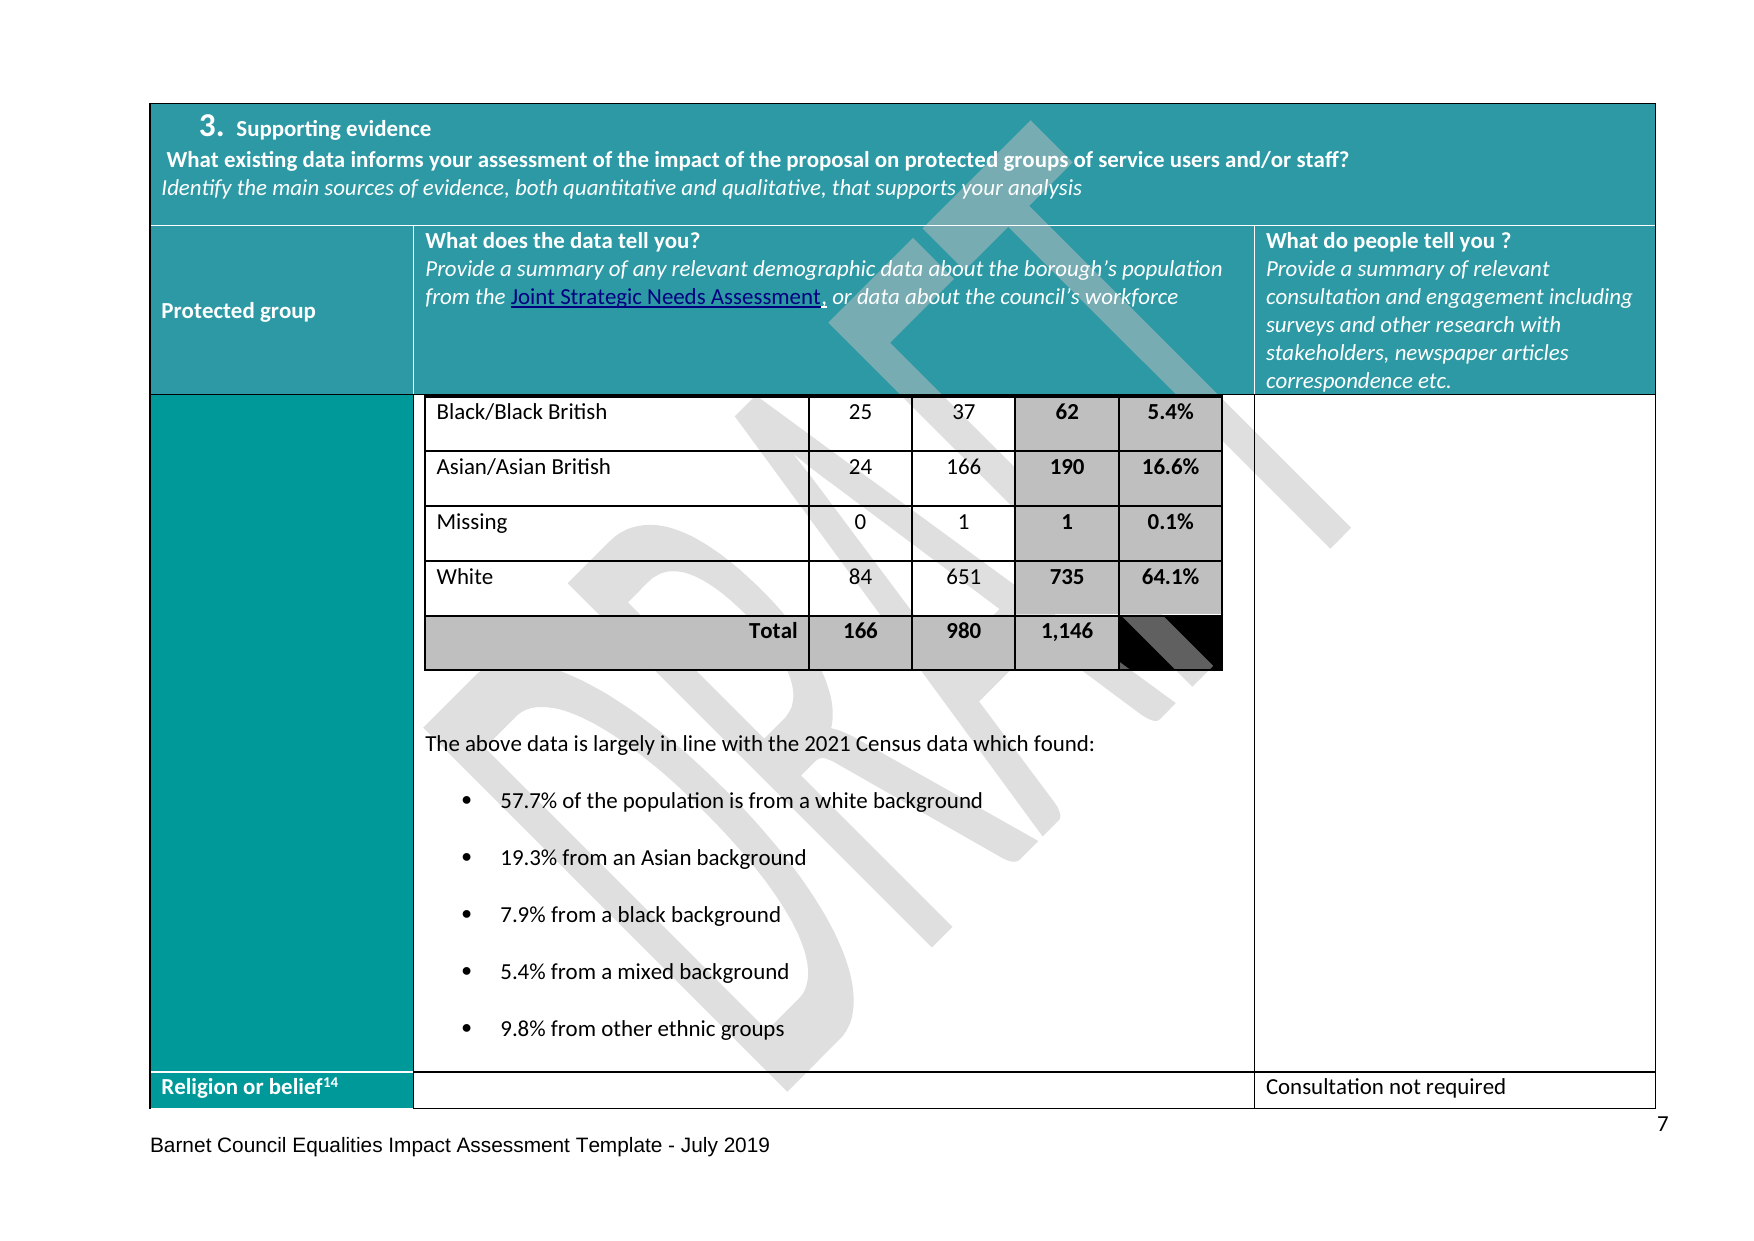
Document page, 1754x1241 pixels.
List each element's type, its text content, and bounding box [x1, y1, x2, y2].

table_cell 1,146 [1016, 641, 1078, 669]
table_cell 62 [1016, 398, 1118, 450]
table_cell [1255, 395, 1655, 1071]
table_cell Total [644, 617, 786, 669]
table_cell Total [788, 617, 808, 644]
table_cell [810, 521, 839, 560]
table_cell 16.6% [1120, 452, 1221, 505]
table_cell [985, 562, 1014, 583]
table_cell [732, 562, 808, 614]
table_cell Religion or belief [151, 1073, 413, 1108]
table_cell [761, 398, 808, 432]
table_cell White [426, 562, 597, 614]
table_cell Total [426, 617, 652, 669]
table_cell 64.1% [1120, 562, 1221, 614]
table_cell 1 [1058, 507, 1118, 560]
table_cell 0 [835, 507, 911, 560]
table_cell 166 [913, 452, 1009, 505]
table_cell 25 [810, 398, 911, 450]
table_header Supporting evidence What existing data informs your assessment of the impact of the proposal on protected groups of service users and/or staff? Identify the main sources of evidence, both quantitative and qualitative, that supports your analysis [151, 104, 1655, 225]
table_cell What do people tell you ? Provide a summary of relevant consultation and engagement including surveys and other research with stakeholders, newspaper articles correspondence etc. [1255, 226, 1655, 394]
table_cell 5.4% [1120, 398, 1221, 450]
table_cell Consultation not required [1255, 1073, 1655, 1108]
table_cell Black/Black British [426, 398, 758, 450]
table_cell Table 6: People who received enablement services by religion or belief, 24/25 as of Nov 2024 The table above provides data on those who received enablement services in 24/25 and who reported their religion. It must be noted that for the majority of people (624) religion is not recorded. The 2021 Census data showed that the most common religion is Christianity. 36.6% of the population self-identified as Christian, 14.5% as Jewish and 12.2% as Muslim​. 20.2% of residents described themselves as having no religion. Barnet is home to London’s largest Jewish community. [414, 1073, 1254, 1108]
table_cell 980 [917, 617, 990, 659]
table_cell Protected group [151, 226, 413, 394]
table_cell 24 [810, 468, 859, 505]
table_cell [913, 409, 954, 450]
table_cell Asian/Asian British [426, 452, 799, 505]
table_cell The table below shows the number of people who received enablement services by ethnicity in 24/25 Table 5: People receiving enablement services by ethnicity and age group 24/25 as of Dec 2024 The above data is largely in line with the 2021 Census data which found: 57.7% of the population is from a white background 19.3% from an Asian background 7.9% from a black background 5.4% from a mixed background 9.8% from other ethnic groups [414, 395, 765, 1071]
table_cell [1001, 452, 1014, 465]
table_cell [629, 572, 744, 614]
table_cell 84 [810, 562, 878, 614]
table_cell Missing [426, 507, 808, 560]
table_cell 190 [1016, 452, 1031, 467]
table_cell [1016, 512, 1064, 560]
table_cell The table below shows the number of people who received enablement services by ethnicity in 24/25 Table 5: People receiving enablement services by ethnicity and age group 24/25 as of Dec 2024 The above data is largely in line with the 2021 Census data which found: 57.7% of the population is from a white background 19.3% from an Asian background 7.9% from a black background 5.4% from a mixed background 9.8% from other ethnic groups [563, 443, 1254, 1071]
table_cell [1120, 617, 1173, 669]
table_cell 190 [1063, 452, 1118, 505]
table_cell 1 [913, 507, 1014, 560]
table_cell 735 [1016, 562, 1118, 614]
table_cell 1,146 [1060, 617, 1118, 660]
table_cell 651 [913, 562, 998, 614]
table_cell What does the data tell you? Provide a summary of any relevant demographic data about the borough’s population from the Joint Strategic Needs Assessment, or data about the council’s workforce [1051, 226, 1254, 394]
table_cell What does the data tell you? Provide a summary of any relevant demographic data about the borough’s population from the Joint Strategic Needs Assessment, or data about the council’s workforce [414, 226, 1174, 394]
table_cell The table below shows the number of people who received enablement services by ethnicity in 24/25 Table 5: People receiving enablement services by ethnicity and age group 24/25 as of Dec 2024 The above data is largely in line with the 2021 Census data which found: 57.7% of the population is from a white background 19.3% from an Asian background 7.9% from a black background 5.4% from a mixed background 9.8% from other ethnic groups [486, 708, 808, 1029]
table_cell 0.1% [1120, 507, 1221, 560]
table_cell 24 [835, 452, 911, 505]
table_cell 166 [810, 617, 911, 669]
table_cell [1166, 617, 1221, 669]
table_cell [876, 562, 911, 608]
table_cell 37 [947, 398, 1014, 450]
table_cell [151, 395, 413, 1071]
